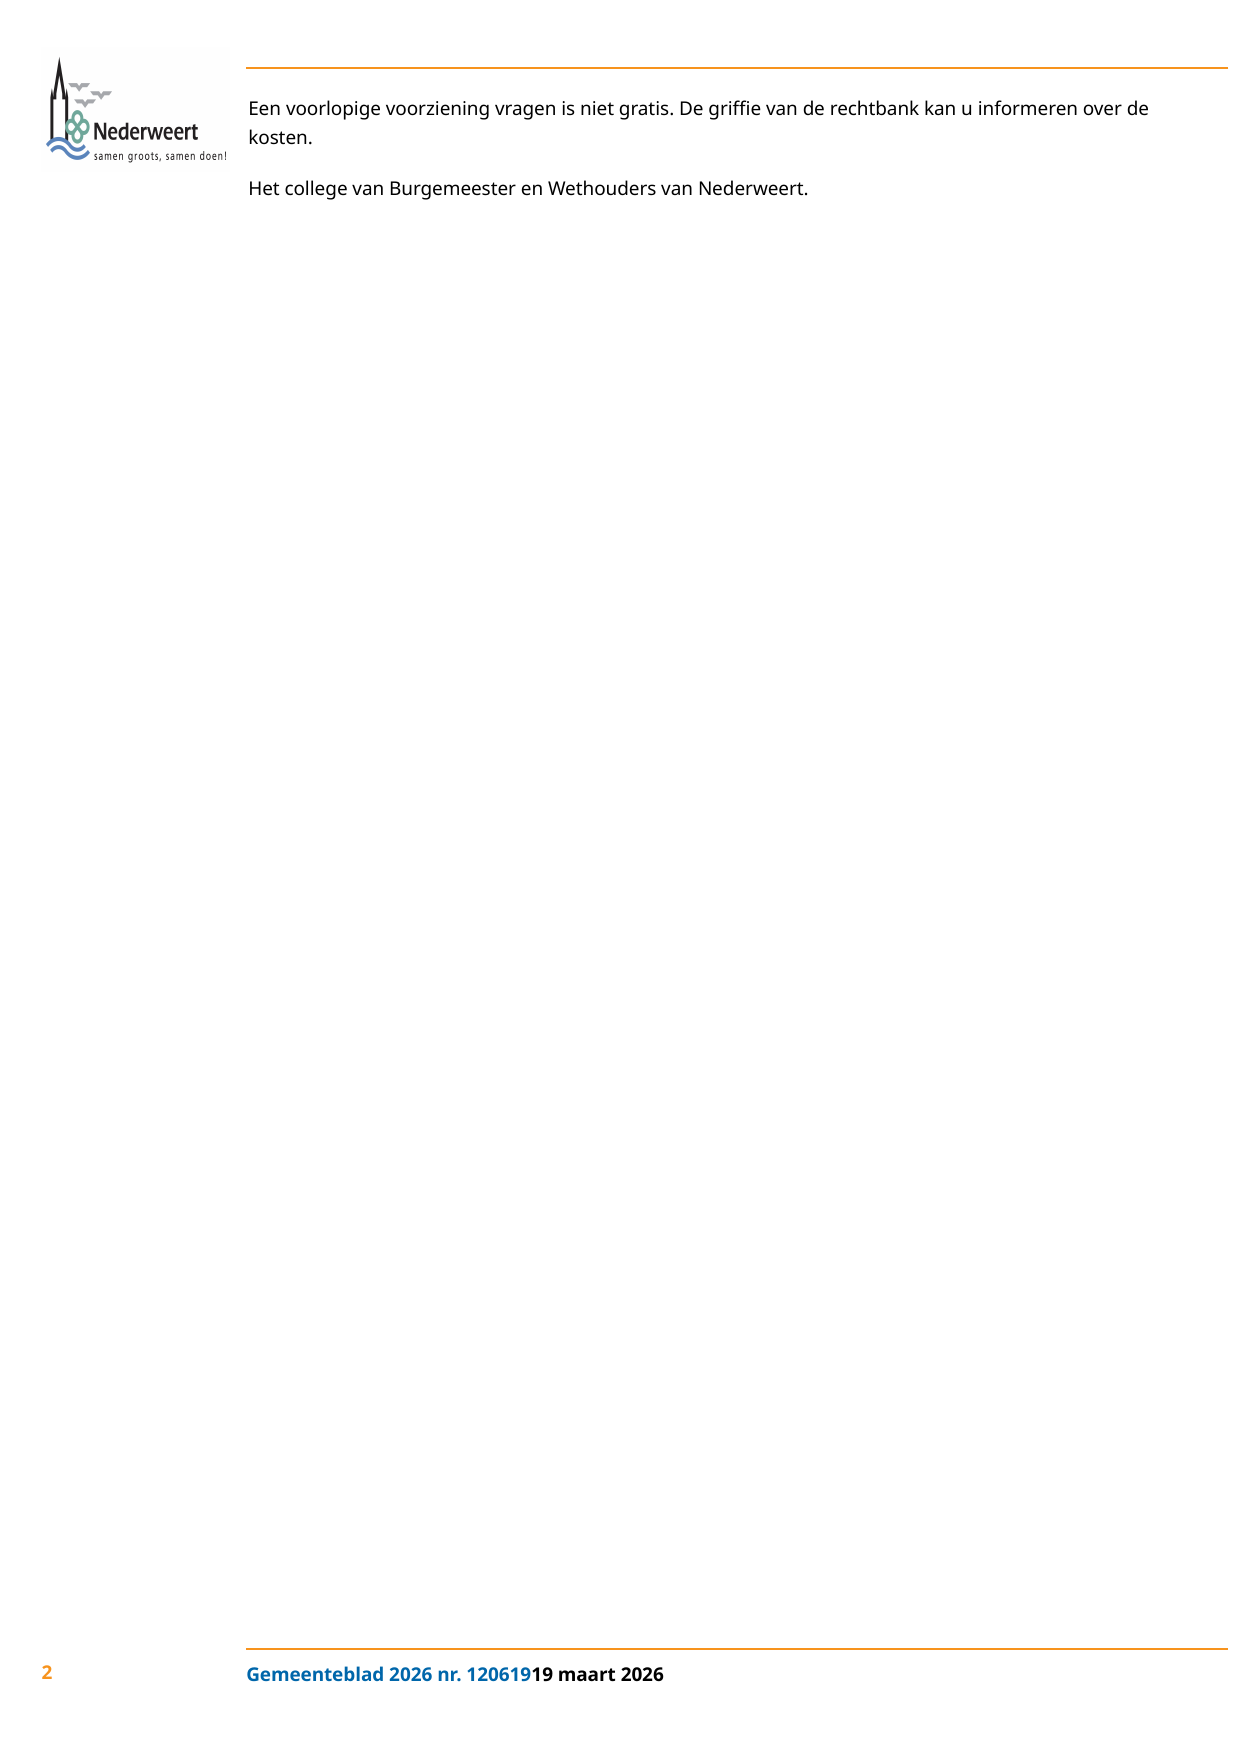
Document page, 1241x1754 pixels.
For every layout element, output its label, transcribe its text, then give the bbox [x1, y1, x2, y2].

text Een voorlopige voorziening vragen is niet gratis. De griffie van de rechtbank kan u informeren over de kosten. [248, 95, 1152, 150]
picture [41, 47, 231, 172]
text Het college van Burgemeester en Wethouders van Nederweert. [248, 175, 1152, 201]
